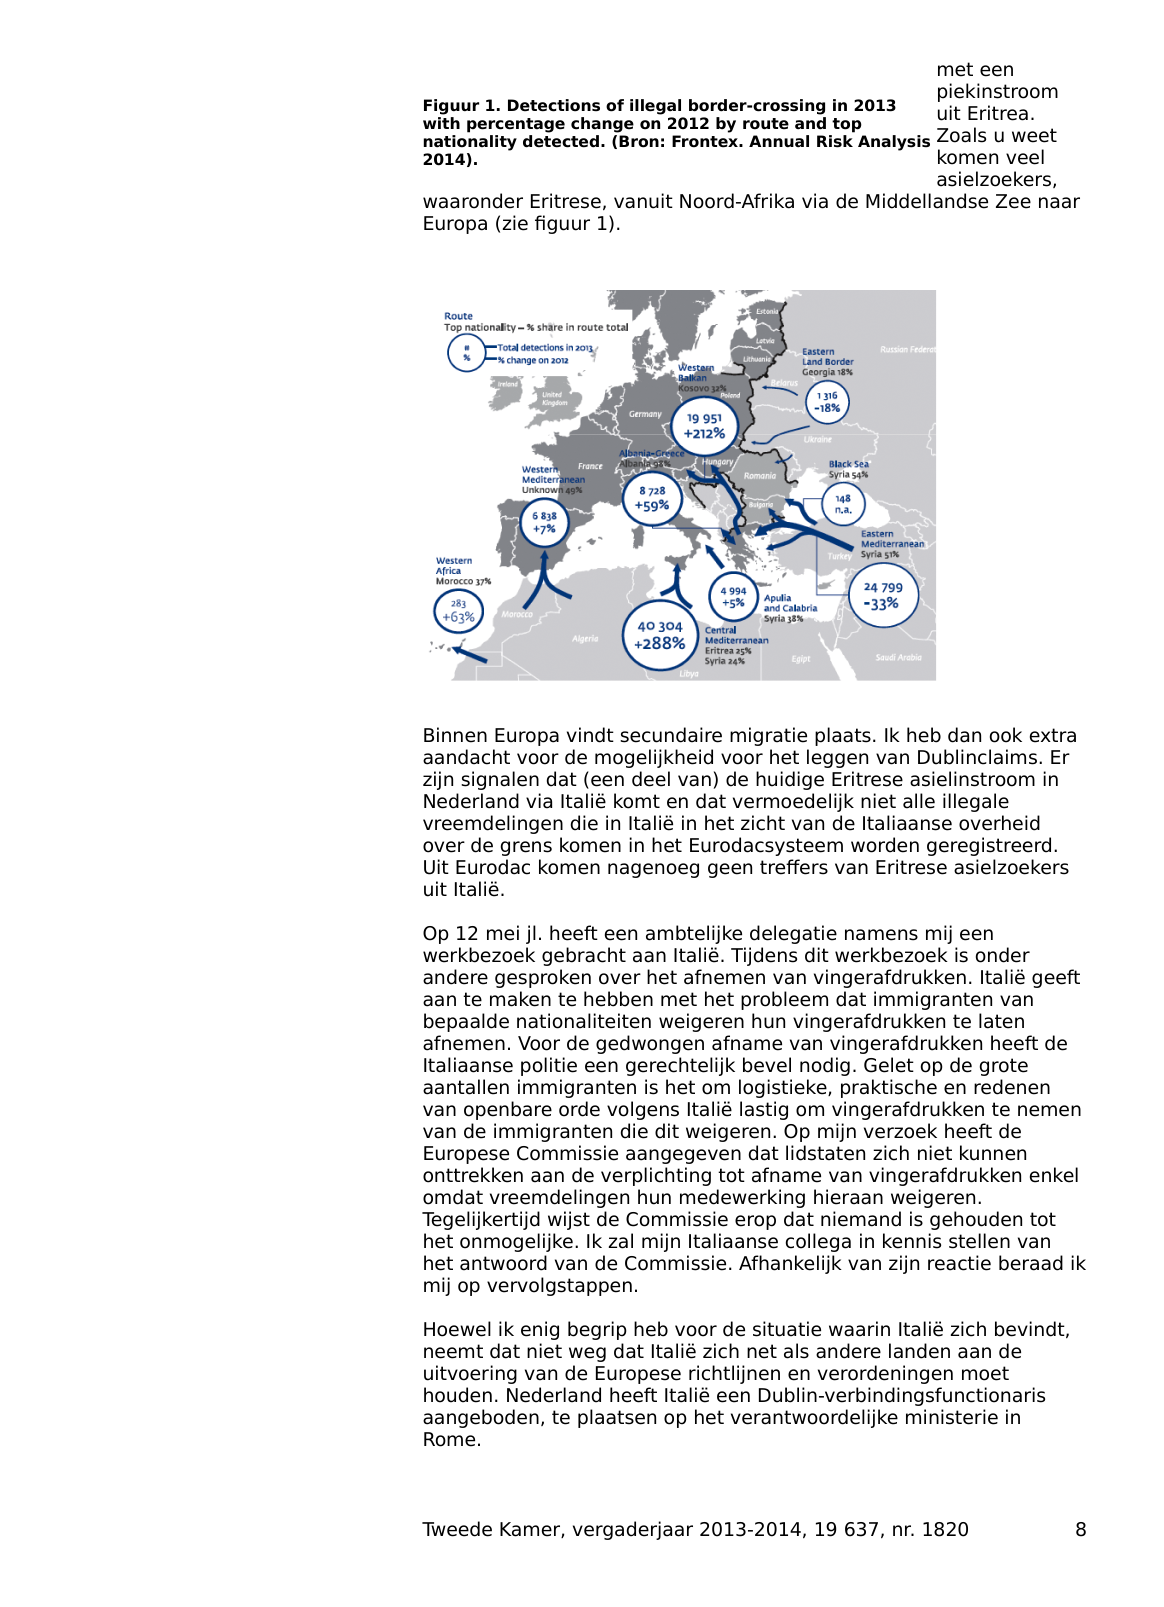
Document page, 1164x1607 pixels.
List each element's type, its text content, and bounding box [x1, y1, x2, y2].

picture [422, 290, 937, 681]
text met een piekinstroom uit Eritrea. Zoals u weet komen veel asielzoekers, waaronder Eritrese, vanuit Noord-Afrika via de Middellandse Zee naar Europa (zie figuur 1). [422, 59, 1087, 235]
text Binnen Europa vindt secundaire migratie plaats. Ik heb dan ook extra aandacht voor de mogelijkheid voor het leggen van Dublinclaims. Er zijn signalen dat (een deel van) de huidige Eritrese asielinstroom in Nederland via Italië komt en dat vermoedelijk niet alle illegale vreemdelingen die in Italië in het zicht van de Italiaanse overheid over de grens komen in het Eurodacsysteem worden geregistreerd. Uit Eurodac komen nagenoeg geen treffers van Eritrese asielzoekers uit Italië. [422, 725, 1087, 901]
text Op 12 mei jl. heeft een ambtelijke delegatie namens mij een werkbezoek gebracht aan Italië. Tijdens dit werkbezoek is onder andere gesproken over het afnemen van vingerafdrukken. Italië geeft aan te maken te hebben met het probleem dat immigranten van bepaalde nationaliteiten weigeren hun vingerafdrukken te laten afnemen. Voor de gedwongen afname van vingerafdrukken heeft de Italiaanse politie een gerechtelijk bevel nodig. Gelet op de grote aantallen immigranten is het om logistieke, praktische en redenen van openbare orde volgens Italië lastig om vingerafdrukken te nemen van de immigranten die dit weigeren. Op mijn verzoek heeft de Europese Commissie aangegeven dat lidstaten zich niet kunnen onttrekken aan de verplichting tot afname van vingerafdrukken enkel omdat vreemdelingen hun medewerking hieraan weigeren. Tegelijkertijd wijst de Commissie erop dat niemand is gehouden tot het onmogelijke. Ik zal mijn Italiaanse collega in kennis stellen van het antwoord van de Commissie. Afhankelijk van zijn reactie beraad ik mij op vervolgstappen. [422, 923, 1087, 1296]
text Hoewel ik enig begrip heb voor de situatie waarin Italië zich bevindt, neemt dat niet weg dat Italië zich net als andere landen aan de uitvoering van de Europese richtlijnen en verordeningen moet houden. Nederland heeft Italië een Dublin-verbindingsfunctionaris aangeboden, te plaatsen op het verantwoordelijke ministerie in Rome. [422, 1319, 1087, 1451]
text Figuur 1. Detections of illegal border-crossing in 2013 with percentage change on 2012 by route and top nationality detected. (Bron: Frontex. Annual Risk Analysis 2014). [422, 97, 936, 169]
